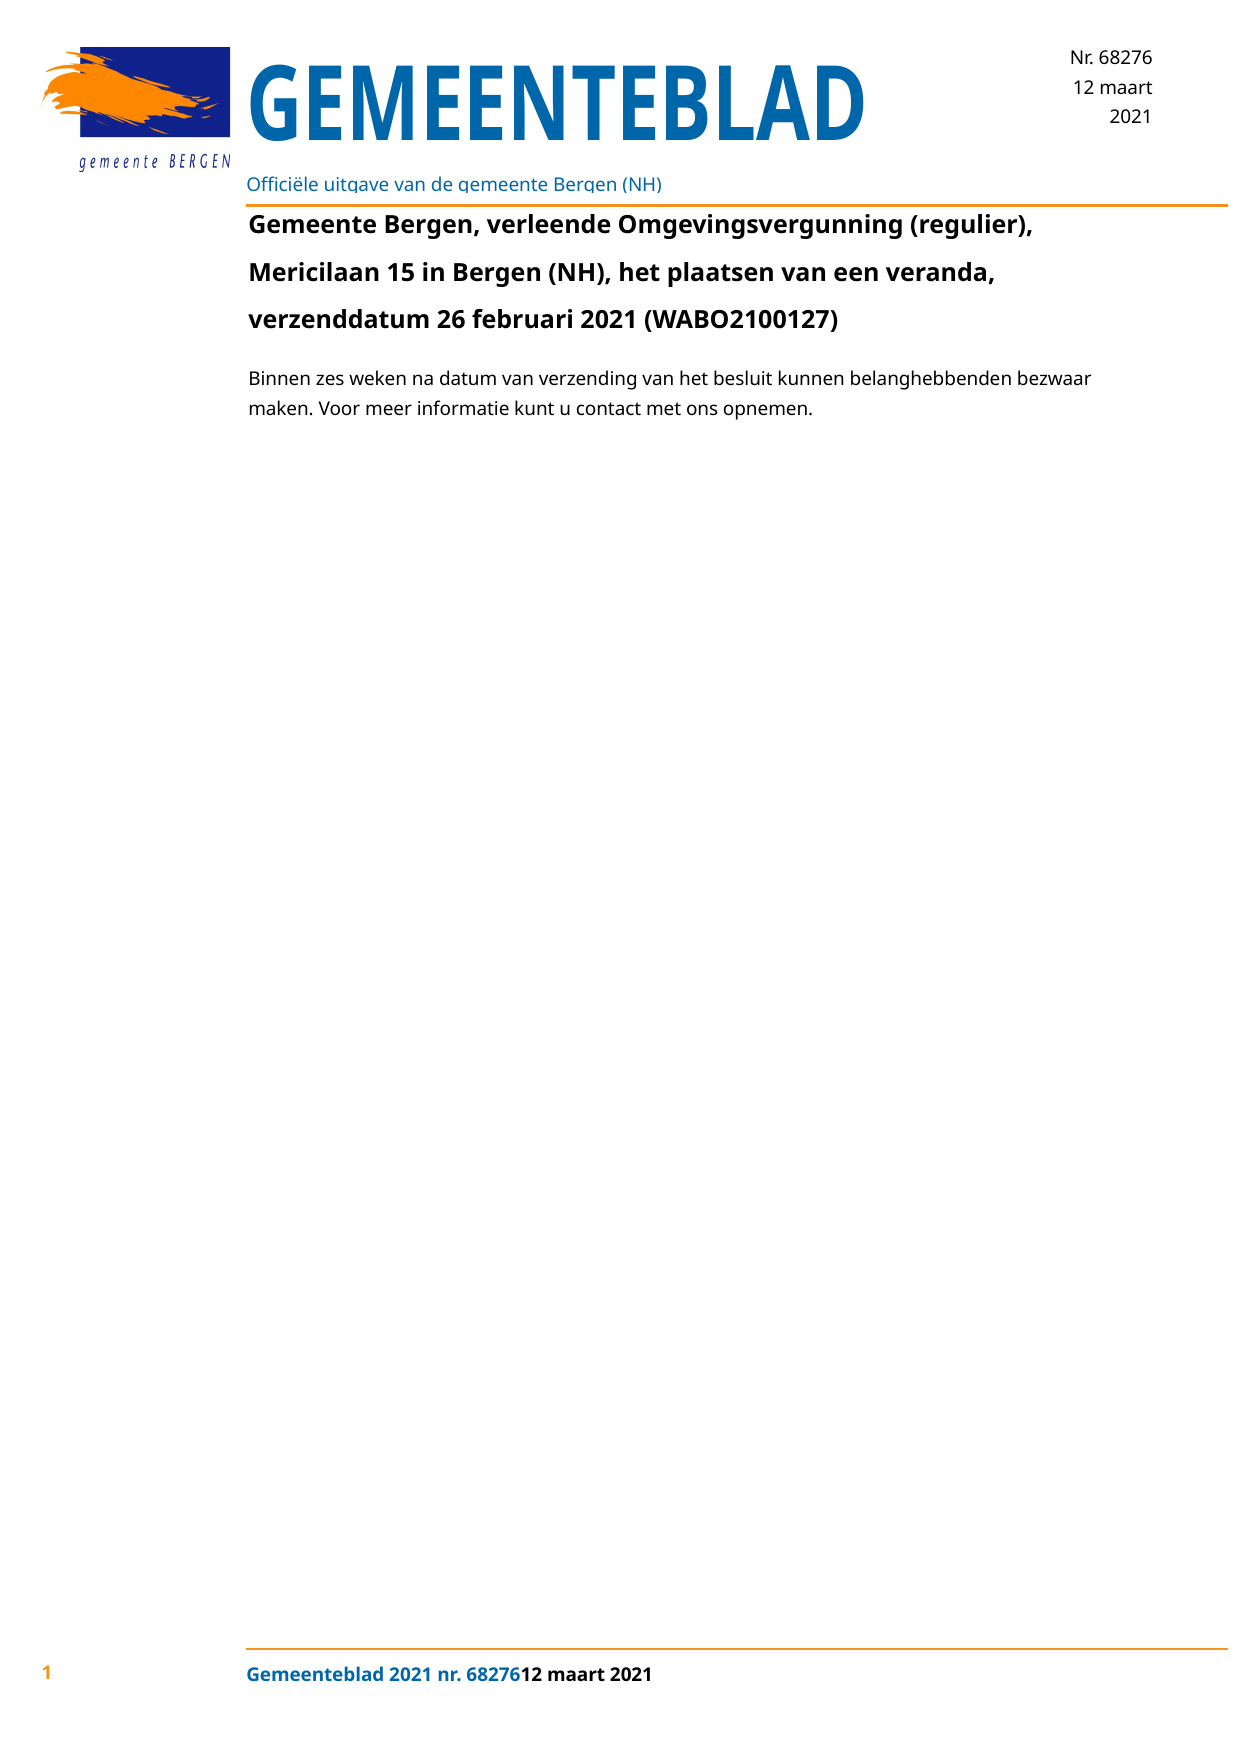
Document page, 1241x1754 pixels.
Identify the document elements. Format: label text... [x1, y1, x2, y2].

text Gemeente Bergen, verleende Omgevingsvergunning (regulier), Mericilaan 15 in Bergen (NH), het plaatsen van een veranda, verzenddatum 26 februari 2021 (WABO2100127) [248, 207, 1152, 336]
picture [41, 47, 231, 172]
text Binnen zes weken na datum van verzending van het besluit kunnen belanghebbenden bezwaar maken. Voor meer informatie kunt u contact met ons opnemen. [248, 366, 1152, 421]
